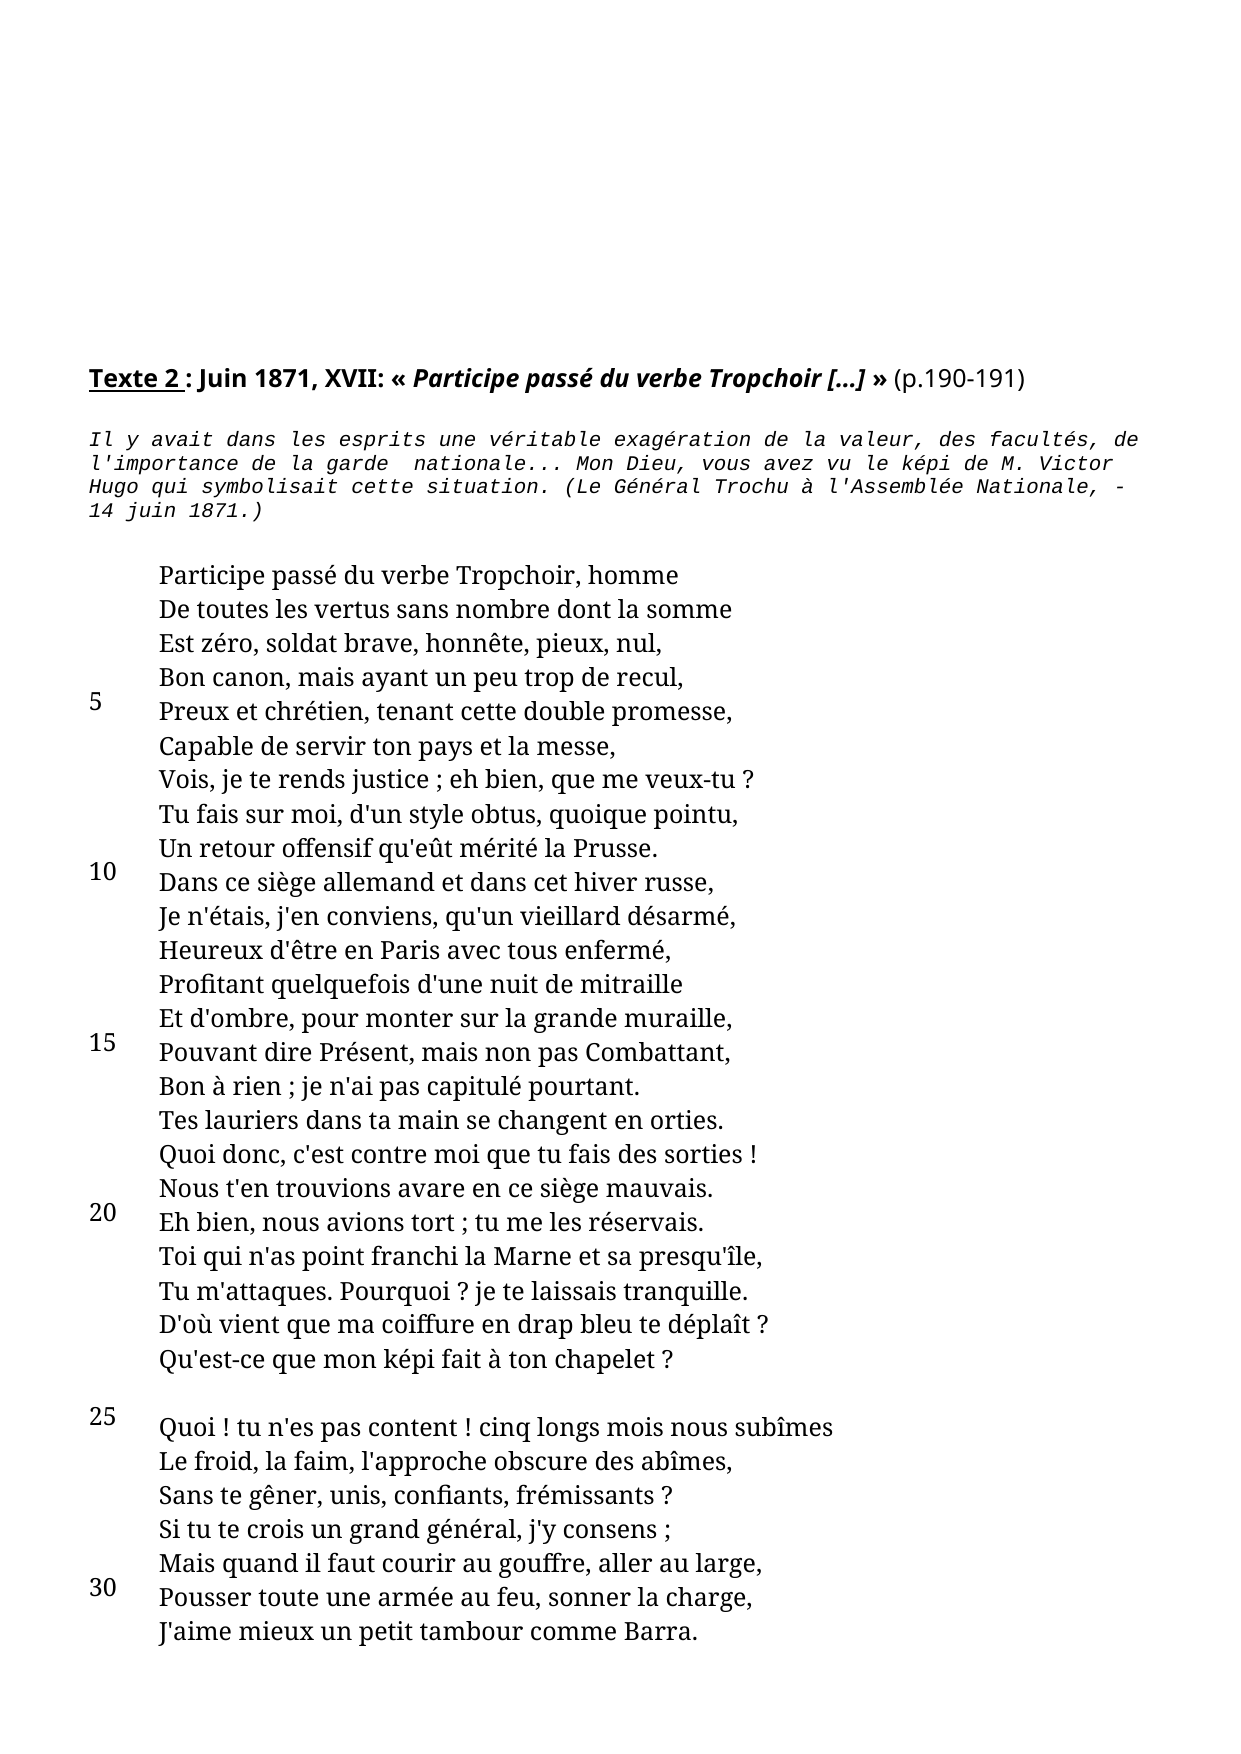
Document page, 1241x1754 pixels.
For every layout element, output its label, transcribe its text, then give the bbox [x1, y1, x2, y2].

table_header 5 10 15 20 25 30 [81, 524, 151, 1648]
text Il y avait dans les esprits une véritable exagération de la valeur, des facultés, de l'importance de la garde nationale... Mon Dieu, vous avez vu le képi de M. Victor Hugo qui symbolisait cette situation. (Le Général Trochu à l'Assemblée Nationale, - 14 juin 1871.) [89, 429, 1152, 524]
text Texte 2 : Juin 1871, XVII: « Participe passé du verbe Tropchoir […] » (p.190-191) [89, 361, 1152, 395]
table_header Participe passé du verbe Tropchoir, homme De toutes les vertus sans nombre dont la somme Est zéro, soldat brave, honnête, pieux, nul, Bon canon, mais ayant un peu trop de recul, Preux et chrétien, tenant cette double promesse, Capable de servir ton pays et la messe, Vois, je te rends justice ; eh bien, que me veux-tu ? Tu fais sur moi, d'un style obtus, quoique pointu, Un retour offensif qu'eût mérité la Prusse. Dans ce siège allemand et dans cet hiver russe, Je n'étais, j'en conviens, qu'un vieillard désarmé, Heureux d'être en Paris avec tous enfermé, Profitant quelquefois d'une nuit de mitraille Et d'ombre, pour monter sur la grande muraille, Pouvant dire Présent, mais non pas Combattant, Bon à rien ; je n'ai pas capitulé pourtant. Tes lauriers dans ta main se changent en orties. Quoi donc, c'est contre moi que tu fais des sorties ! Nous t'en trouvions avare en ce siège mauvais. Eh bien, nous avions tort ; tu me les réservais. Toi qui n'as point franchi la Marne et sa presqu'île, Tu m'attaques. Pourquoi ? je te laissais tranquille. D'où vient que ma coiffure en drap bleu te déplaît ? Qu'est-ce que mon képi fait à ton chapelet ? Quoi ! tu n'es pas content ! cinq longs mois nous subîmes Le froid, la faim, l'approche obscure des abîmes, Sans te gêner, unis, confiants, frémissants ? Si tu te crois un grand général, j'y consens ; Mais quand il faut courir au gouffre, aller au large, Pousser toute une armée au feu, sonner la charge, J'aime mieux un petit tambour comme Barra. [151, 524, 1164, 1648]
